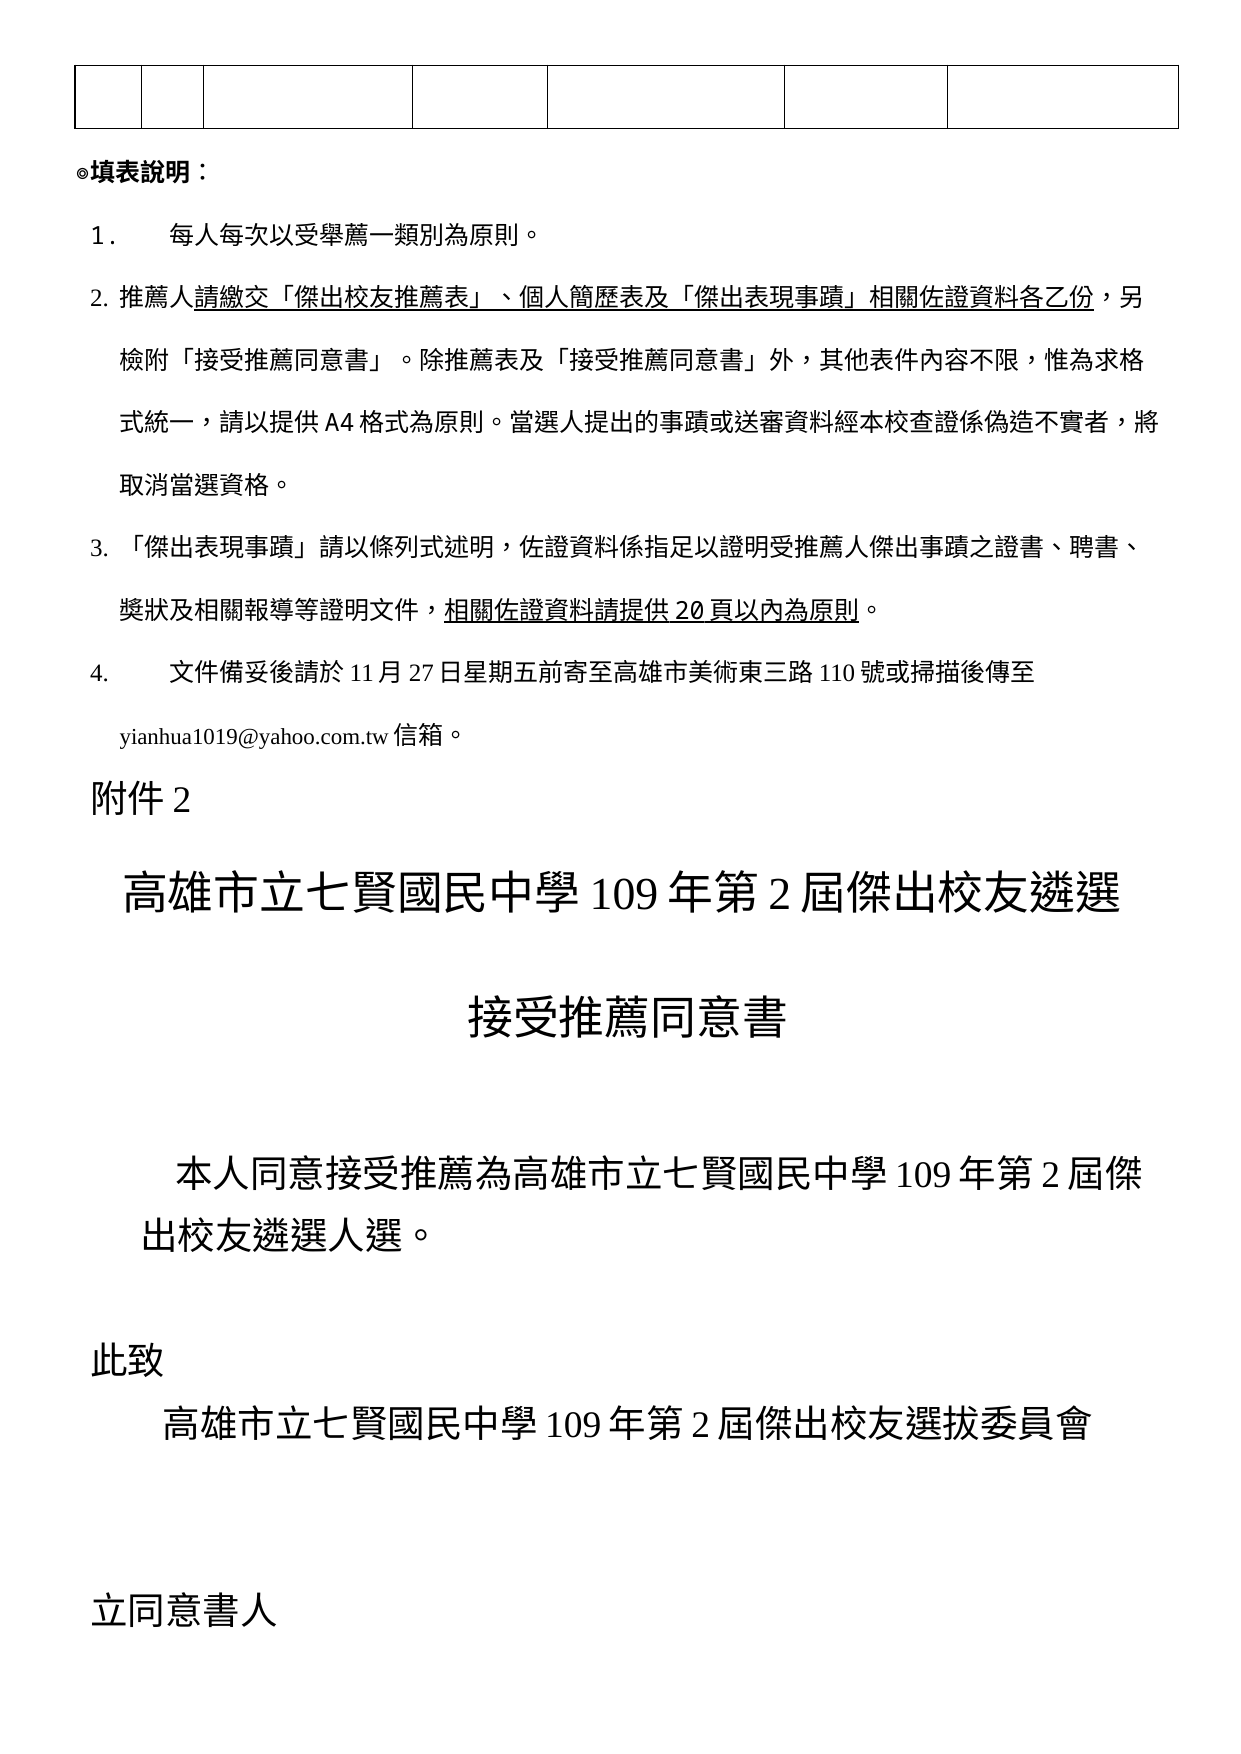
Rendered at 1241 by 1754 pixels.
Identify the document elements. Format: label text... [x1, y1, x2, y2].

text 此致 [90, 1317, 1165, 1379]
text 高雄市立七賢國民中學109年第2屆傑出校友遴選 [60, 817, 1182, 942]
text 附件2 [90, 754, 1165, 817]
text 立同意書人 [90, 1567, 1165, 1629]
list 每人每次以受舉薦一類別為原則。 [90, 192, 1165, 254]
table_cell [548, 66, 784, 128]
list 文件備妥後請於11月27日星期五前寄至高雄市美術東三路110號或掃描後傳至yianhua1019@yahoo.com.tw信箱。 [90, 629, 1165, 754]
table_cell [142, 66, 203, 128]
table_cell [785, 66, 947, 128]
text ◎填表說明： [75, 129, 1165, 192]
list 推薦人請繳交「傑出校友推薦表」、個人簡歷表及「傑出表現事蹟」相關佐證資料各乙份，另檢附「接受推薦同意書」。除推薦表及「接受推薦同意書」外，其他表件內容不限，惟為求格式統一，請以提供A4格式為原則。當選人提出的事蹟或送審資料經本校查證係偽造不實者，將取消當選資格。 [90, 254, 1165, 504]
list 「傑出表現事蹟」請以條列式述明，佐證資料係指足以證明受推薦人傑出事蹟之證書、聘書、奬狀及相關報導等證明文件，相關佐證資料請提供20頁以內為原則。 [90, 504, 1165, 629]
text 本人同意接受推薦為高雄市立七賢國民中學109年第2屆傑出校友遴選人選。 [140, 1129, 1165, 1254]
table_cell [204, 66, 412, 128]
text 接受推薦同意書 [90, 942, 1165, 1067]
table_cell [948, 66, 1178, 128]
table_cell [413, 66, 547, 128]
text 高雄市立七賢國民中學109年第2屆傑出校友選拔委員會 [90, 1379, 1165, 1442]
table_cell [76, 66, 141, 128]
